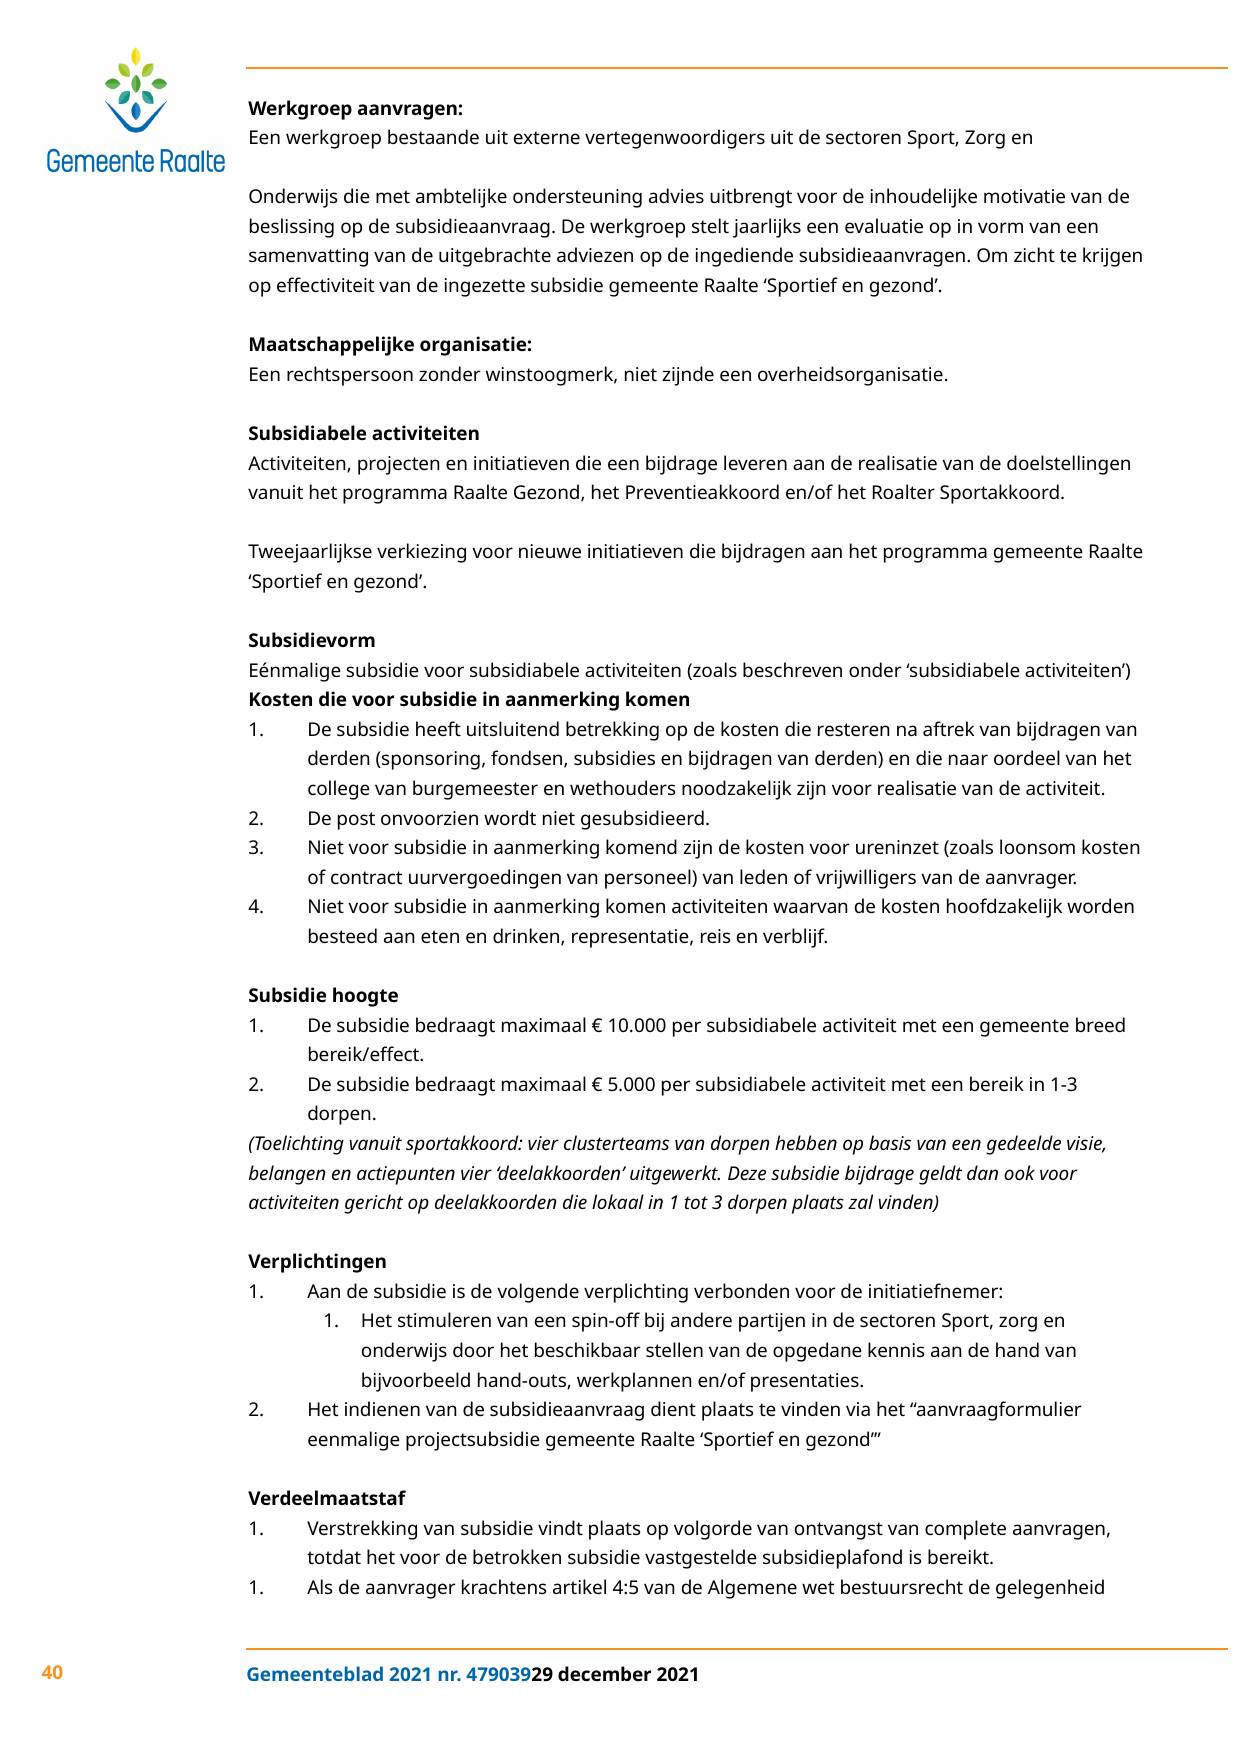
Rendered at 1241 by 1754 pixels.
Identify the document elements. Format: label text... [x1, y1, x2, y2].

text Verdeelmaatstaf [248, 1485, 1152, 1511]
text Subsidievorm [248, 627, 1152, 653]
picture [41, 47, 231, 172]
text Een werkgroep bestaande uit externe vertegenwoordigers uit de sectoren Sport, Zorg en [248, 124, 1152, 150]
text Subsidiabele activiteiten [248, 420, 1152, 446]
list De subsidie bedraagt maximaal € 10.000 per subsidiabele activiteit met een gemeente breed bereik/effect. [248, 1012, 1152, 1067]
list Het stimuleren van een spin-off bij andere partijen in de sectoren Sport, zorg en onderwijs door het beschikbaar stellen van de opgedane kennis aan de hand van bijvoorbeeld hand-outs, werkplannen en/of presentaties. [323, 1308, 1152, 1393]
text Onderwijs die met ambtelijke ondersteuning advies uitbrengt voor de inhoudelijke motivatie van de beslissing op de subsidieaanvraag. De werkgroep stelt jaarlijks een evaluatie op in vorm van een samenvatting van de uitgebrachte adviezen op de ingediende subsidieaanvragen. Om zicht te krijgen op effectiviteit van de ingezette subsidie gemeente Raalte ‘Sportief en gezond’. [248, 183, 1152, 298]
list Niet voor subsidie in aanmerking komend zijn de kosten voor ureninzet (zoals loonsom kosten of contract uurvergoedingen van personeel) van leden of vrijwilligers van de aanvrager. [248, 834, 1152, 890]
text Tweejaarlijkse verkiezing voor nieuwe initiatieven die bijdragen aan het programma gemeente Raalte ‘Sportief en gezond’. [248, 538, 1152, 594]
list Niet voor subsidie in aanmerking komen activiteiten waarvan de kosten hoofdzakelijk worden besteed aan eten en drinken, representatie, reis en verblijf. [248, 893, 1152, 949]
text Eénmalige subsidie voor subsidiabele activiteiten (zoals beschreven onder ‘subsidiabele activiteiten’) [248, 657, 1152, 683]
list De post onvoorzien wordt niet gesubsidieerd. [248, 805, 1152, 831]
list Verstrekking van subsidie vindt plaats op volgorde van ontvangst van complete aanvragen, totdat het voor de betrokken subsidie vastgestelde subsidieplafond is bereikt. [248, 1515, 1152, 1570]
text Kosten die voor subsidie in aanmerking komen [248, 686, 1152, 712]
text Werkgroep aanvragen: [248, 95, 1152, 121]
list De subsidie heeft uitsluitend betrekking op de kosten die resteren na aftrek van bijdragen van derden (sponsoring, fondsen, subsidies en bijdragen van derden) en die naar oordeel van het college van burgemeester en wethouders noodzakelijk zijn voor realisatie van de activiteit. [248, 716, 1152, 801]
list Aan de subsidie is de volgende verplichting verbonden voor de initiatiefnemer: [248, 1278, 1152, 1304]
text Activiteiten, projecten en initiatieven die een bijdrage leveren aan de realisatie van de doelstellingen vanuit het programma Raalte Gezond, het Preventieakkoord en/of het Roalter Sportakkoord. [248, 450, 1152, 505]
list Het indienen van de subsidieaanvraag dient plaats te vinden via het “aanvraagformulier eenmalige projectsubsidie gemeente Raalte ‘Sportief en gezond’” [248, 1396, 1152, 1452]
text (Toelichting vanuit sportakkoord: vier clusterteams van dorpen hebben op basis van een gedeelde visie, belangen en actiepunten vier ‘deelakkoorden’ uitgewerkt. Deze subsidie bijdrage geldt dan ook voor activiteiten gericht op deelakkoorden die lokaal in 1 tot 3 dorpen plaats zal vinden) [248, 1130, 1152, 1215]
text Verplichtingen [248, 1248, 1152, 1274]
list Als de aanvrager krachtens artikel 4:5 van de Algemene wet bestuursrecht de gelegenheid [248, 1574, 1152, 1600]
text Subsidie hoogte [248, 982, 1152, 1008]
list De subsidie bedraagt maximaal € 5.000 per subsidiabele activiteit met een bereik in 1-3 dorpen. [248, 1071, 1152, 1126]
text Maatschappelijke organisatie: [248, 331, 1152, 357]
text Een rechtspersoon zonder winstoogmerk, niet zijnde een overheidsorganisatie. [248, 361, 1152, 387]
